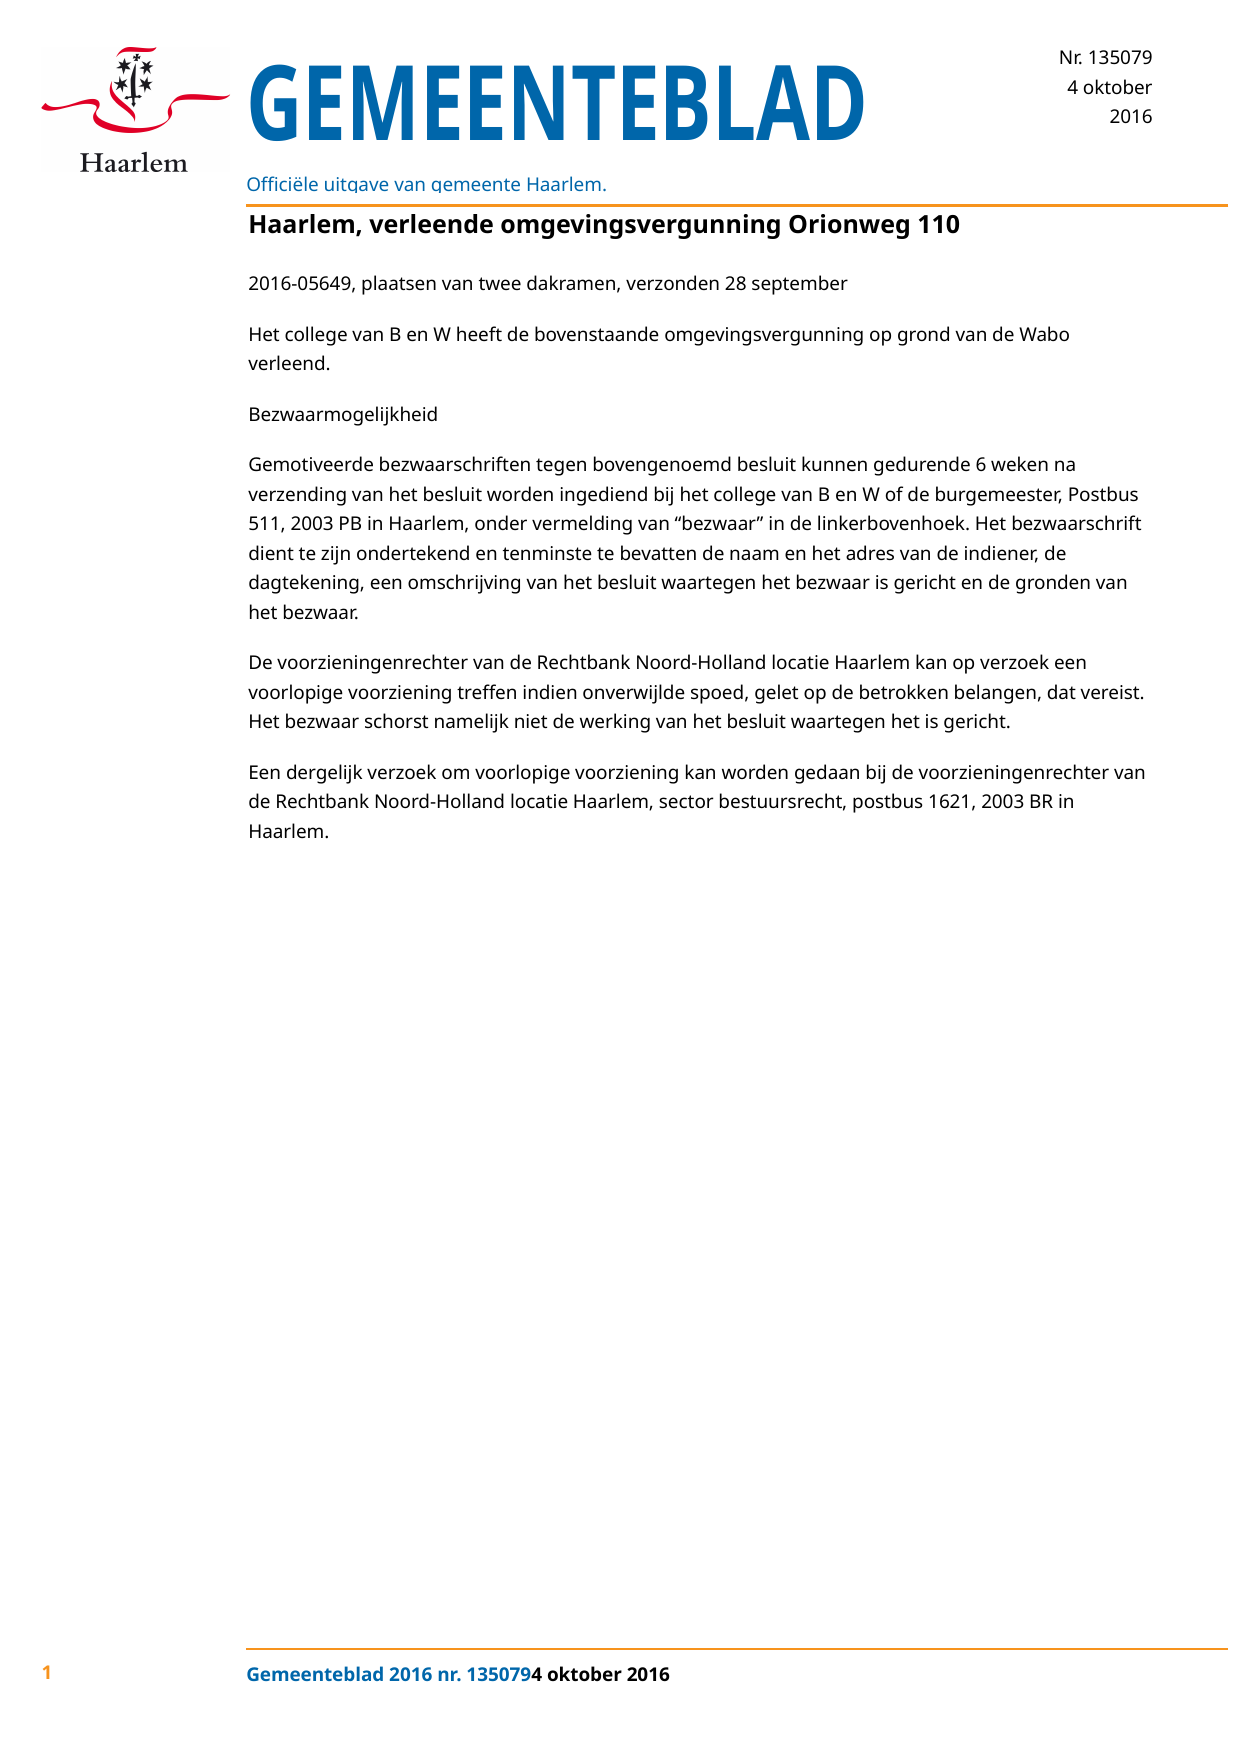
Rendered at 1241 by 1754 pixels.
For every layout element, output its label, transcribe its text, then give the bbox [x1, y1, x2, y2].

text Gemotiveerde bezwaarschriften tegen bovengenoemd besluit kunnen gedurende 6 weken na verzending van het besluit worden ingediend bij het college van B en W of de burgemeester, Postbus 511, 2003 PB in Haarlem, onder vermelding van “bezwaar” in de linkerbovenhoek. Het bezwaarschrift dient te zijn ondertekend en tenminste te bevatten de naam en het adres van de indiener, de dagtekening, een omschrijving van het besluit waartegen het bezwaar is gericht en de gronden van het bezwaar. [248, 451, 1152, 625]
text Bezwaarmogelijkheid [248, 401, 1152, 426]
text Een dergelijk verzoek om voorlopige voorziening kan worden gedaan bij de voorzieningenrechter van de Rechtbank Noord-Holland locatie Haarlem, sector bestuursrecht, postbus 1621, 2003 BR in Haarlem. [248, 759, 1152, 844]
picture [41, 47, 231, 172]
text Het college van B en W heeft de bovenstaande omgevingsvergunning op grond van de Wabo verleend. [248, 321, 1152, 376]
text De voorzieningenrechter van de Rechtbank Noord-Holland locatie Haarlem kan op verzoek een voorlopige voorziening treffen indien onverwijlde spoed, gelet op de betrokken belangen, dat vereist. Het bezwaar schorst namelijk niet de werking van het besluit waartegen het is gericht. [248, 649, 1152, 734]
text 2016-05649, plaatsen van twee dakramen, verzonden 28 september [248, 270, 1152, 296]
text Haarlem, verleende omgevingsvergunning Orionweg 110 [248, 207, 1152, 241]
